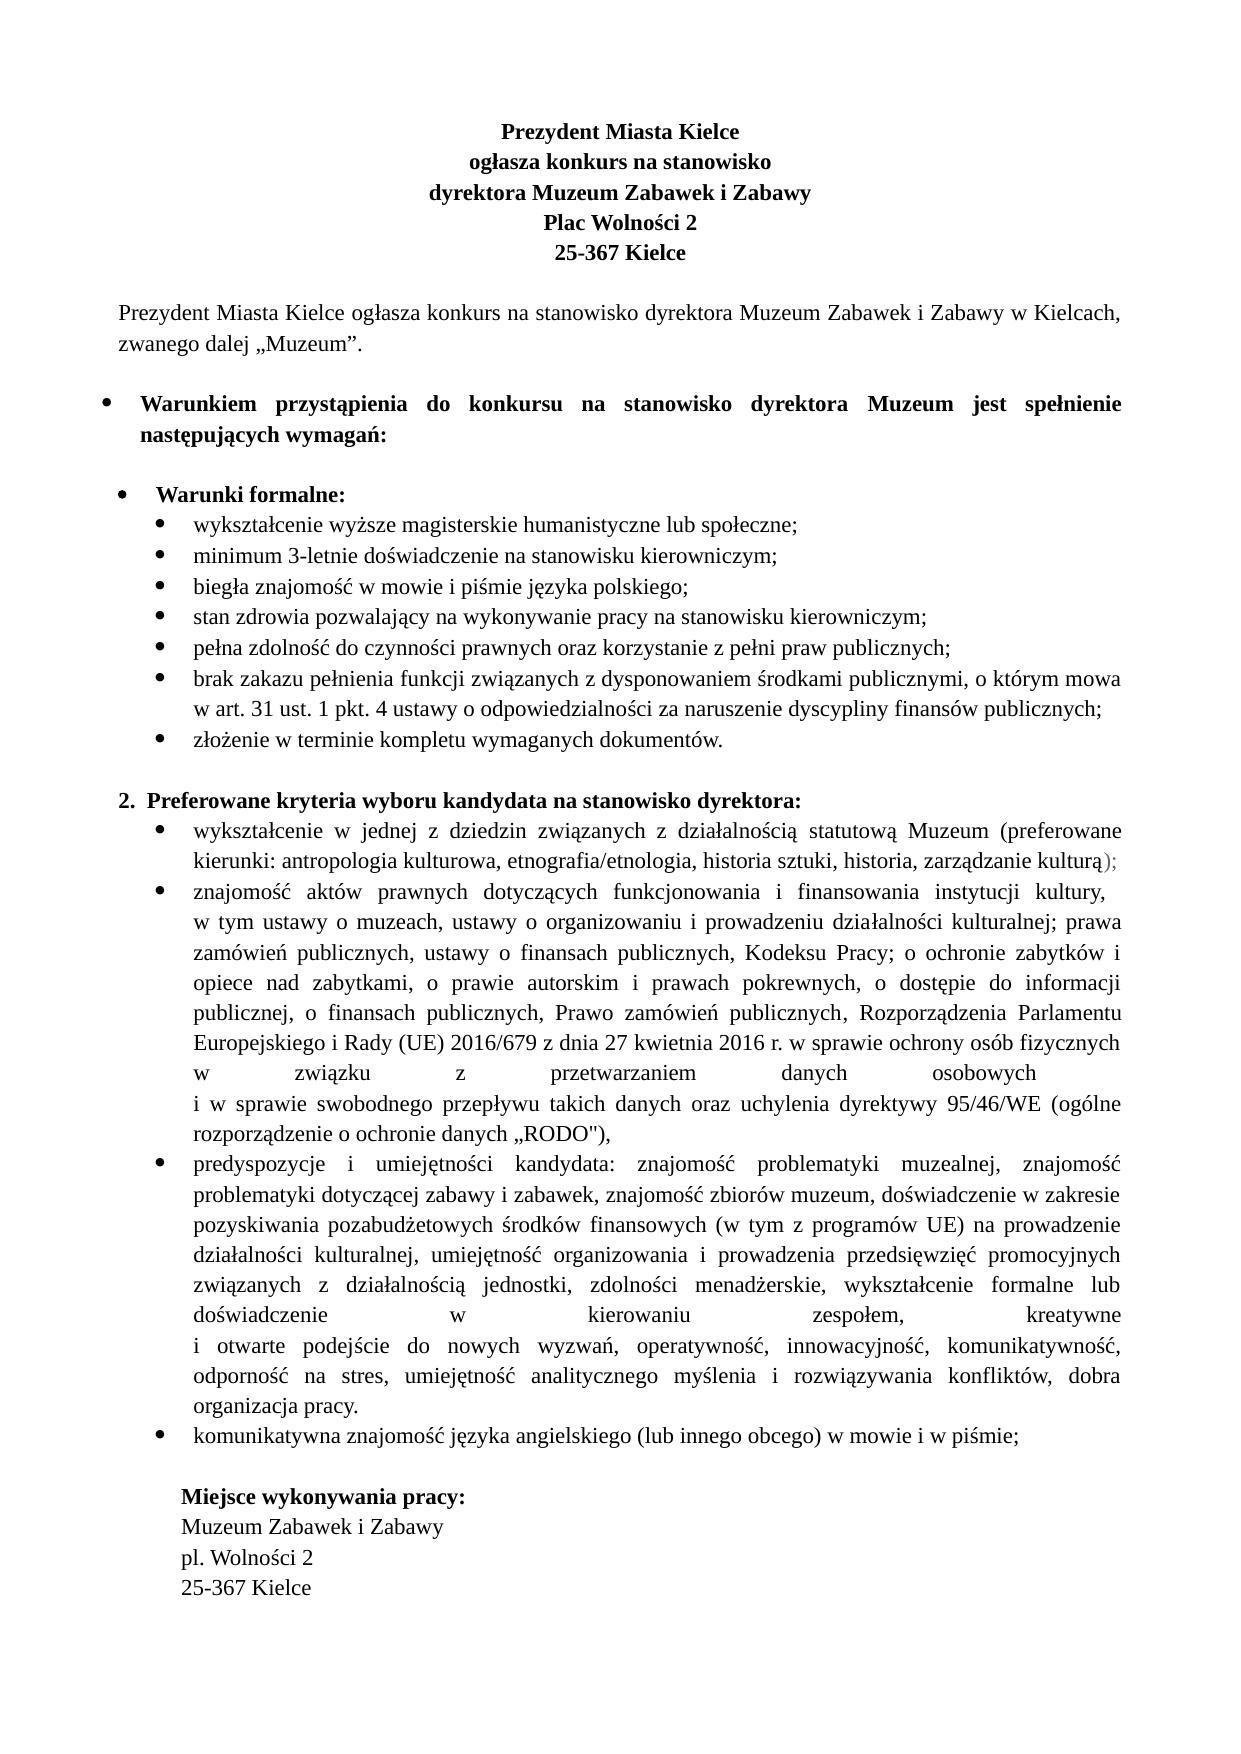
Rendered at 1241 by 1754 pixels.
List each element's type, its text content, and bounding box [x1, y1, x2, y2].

text 25-367 Kielce [118, 239, 1122, 265]
text Plac Wolności 2 [118, 209, 1122, 235]
list wykształcenie w jednej z dziedzin związanych z działalnością statutową Muzeum (preferowane kierunki: antropologia kulturowa, etnografia/etnologia, historia sztuki, historia, zarządzanie kulturą); [156, 817, 1122, 874]
list złożenie w terminie kompletu wymaganych dokumentów. [156, 726, 1122, 752]
text Prezydent Miasta Kielce ogłasza konkurs na stanowisko dyrektora Muzeum Zabawek i Zabawy w Kielcach, zwanego dalej „Muzeum”. [118, 299, 1122, 356]
text dyrektora Muzeum Zabawek i Zabawy [118, 178, 1122, 205]
list komunikatywna znajomość języka angielskiego (lub innego obcego) w mowie i w piśmie; [156, 1422, 1122, 1449]
text Prezydent Miasta Kielce [118, 118, 1122, 144]
list Warunki formalne: [118, 481, 1122, 507]
list Warunkiem przystąpienia do konkursu na stanowisko dyrektora Muzeum jest spełnienie następujących wymagań: [102, 390, 1122, 447]
text 2. Preferowane kryteria wyboru kandydata na stanowisko dyrektora: [118, 787, 1122, 813]
list stan zdrowia pozwalający na wykonywanie pracy na stanowisku kierowniczym; [156, 603, 1122, 630]
list znajomość aktów prawnych dotyczących funkcjonowania i finansowania instytucji kultury, w tym ustawy o muzeach, ustawy o organizowaniu i prowadzeniu działalności kulturalnej; prawa zamówień publicznych, ustawy o finansach publicznych, Kodeksu Pracy; o ochronie zabytków i opiece nad zabytkami, o prawie autorskim i prawach pokrewnych, o dostępie do informacji publicznej, o finansach publicznych, Prawo zamówień publicznych, Rozporządzenia Parlamentu Europejskiego i Rady (UE) 2016/679 z dnia 27 kwietnia 2016 r. w sprawie ochrony osób fizycznych w związku z przetwarzaniem danych osobowych i w sprawie swobodnego przepływu takich danych oraz uchylenia dyrektywy 95/46/WE (ogólne rozporządzenie o ochronie danych „RODO"), [156, 878, 1122, 1146]
list predyspozycje i umiejętności kandydata: znajomość problematyki muzealnej, znajomość problematyki dotyczącej zabawy i zabawek, znajomość zbiorów muzeum, doświadczenie w zakresie pozyskiwania pozabudżetowych środków finansowych (w tym z programów UE) na prowadzenie działalności kulturalnej, umiejętność organizowania i prowadzenia przedsięwzięć promocyjnych związanych z działalnością jednostki, zdolności menadżerskie, wykształcenie formalne lub doświadczenie w kierowaniu zespołem, kreatywne i otwarte podejście do nowych wyzwań, operatywność, innowacyjność, komunikatywność, odporność na stres, umiejętność analitycznego myślenia i rozwiązywania konfliktów, dobra organizacja pracy. [156, 1150, 1122, 1418]
list biegła znajomość w mowie i piśmie języka polskiego; [156, 573, 1122, 599]
text ogłasza konkurs na stanowisko [118, 148, 1122, 175]
text Miejsce wykonywania pracy: Muzeum Zabawek i Zabawy pl. Wolności 2 25-367 Kielce [118, 1483, 1122, 1600]
list wykształcenie wyższe magisterskie humanistyczne lub społeczne; [156, 511, 1122, 538]
list pełna zdolność do czynności prawnych oraz korzystanie z pełni praw publicznych; [156, 634, 1122, 661]
list minimum 3-letnie doświadczenie na stanowisku kierowniczym; [156, 542, 1122, 569]
list brak zakazu pełnienia funkcji związanych z dysponowaniem środkami publicznymi, o którym mowa w art. 31 ust. 1 pkt. 4 ustawy o odpowiedzialności za naruszenie dyscypliny finansów publicznych; [156, 665, 1122, 722]
